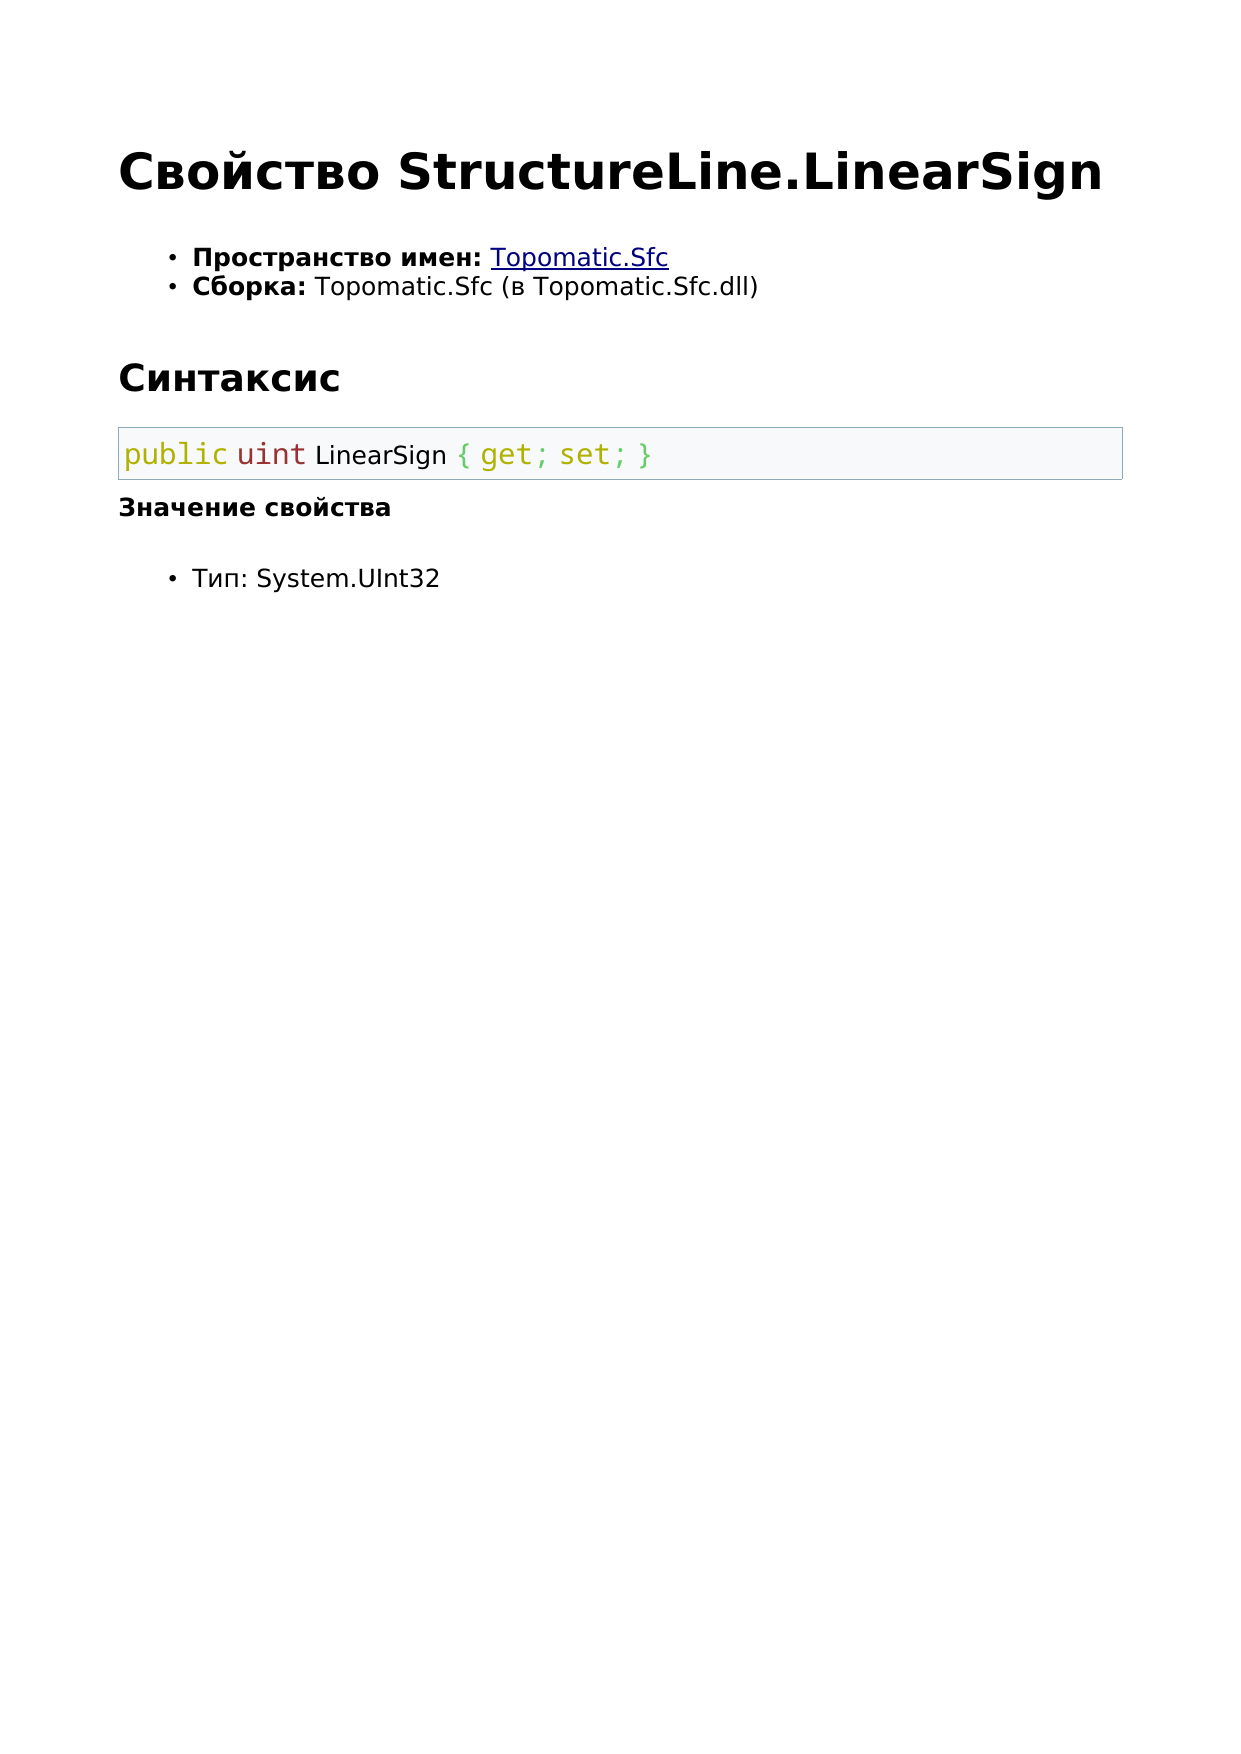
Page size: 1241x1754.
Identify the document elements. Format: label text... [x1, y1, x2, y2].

list Сборка: Topomatic.Sfc (в Topomatic.Sfc.dll) [177, 272, 1122, 302]
list Пространство имен: Topomatic.Sfc [177, 243, 1122, 272]
table_header public uint LinearSign { get; set; } [119, 428, 1122, 478]
text Значение свойства [118, 493, 1122, 523]
subtitle Синтаксис [118, 356, 1122, 400]
subtitle Свойство StructureLine.LinearSign [118, 143, 1122, 201]
list Тип: System.UInt32 [177, 564, 1122, 594]
